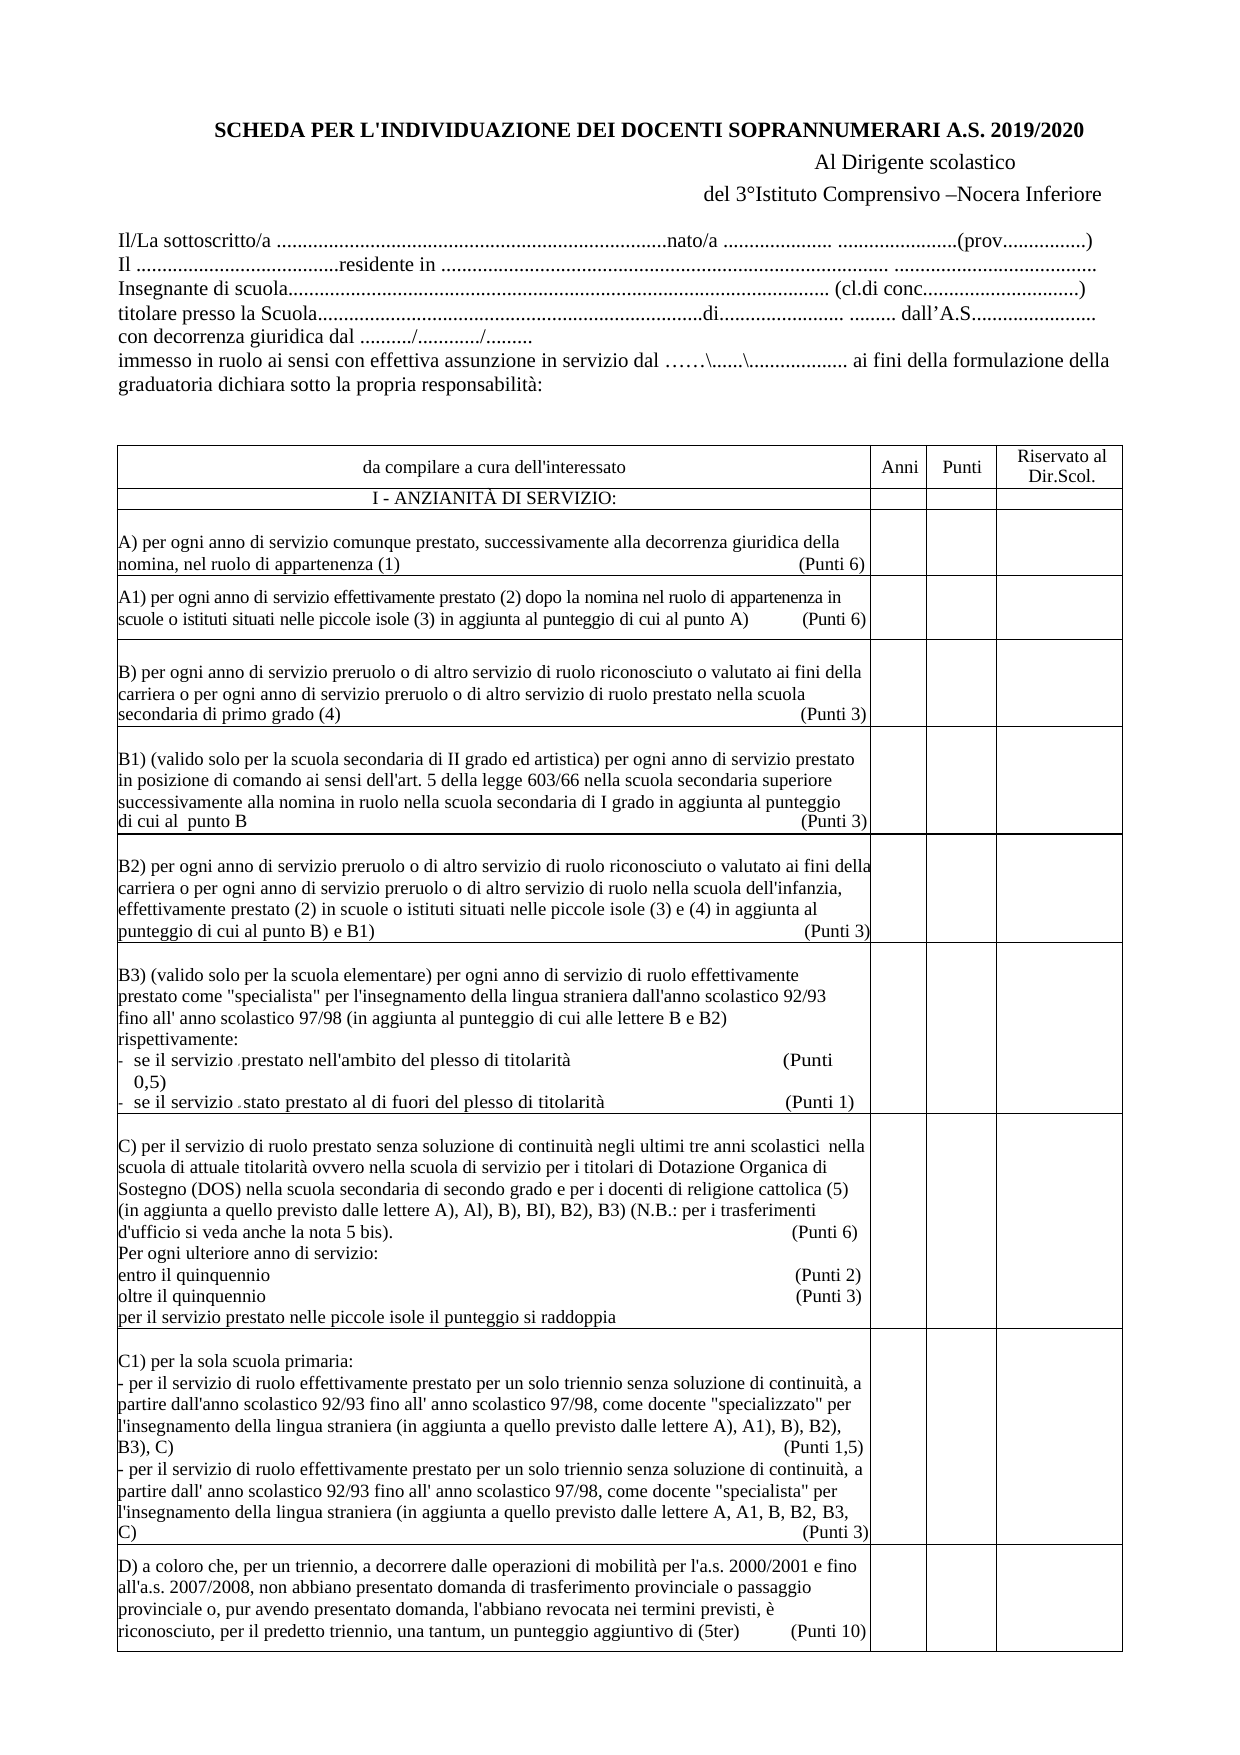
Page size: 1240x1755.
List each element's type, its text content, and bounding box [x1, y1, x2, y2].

table_cell [871, 835, 926, 942]
table_cell [871, 727, 926, 833]
table_cell [871, 1114, 926, 1328]
table_cell [927, 510, 996, 575]
table_cell [997, 1114, 1122, 1328]
table_cell [871, 943, 926, 1112]
table_cell [871, 1329, 926, 1544]
table_cell [871, 510, 926, 575]
table_cell [997, 510, 1122, 575]
table_cell [871, 576, 926, 639]
table_cell B1) (valido solo per la scuola secondaria di II grado ed artistica) per ogni anno di servizio prestato in posizione di comando ai sensi dell'art. 5 della legge 603/66 nella scuola secondaria superiore successivamente alla nomina in ruolo nella scuola secondaria di I grado in aggiunta al punteggio di cui al punto B (Punti 3) [118, 727, 870, 833]
text Il/La sottoscritto/a ...........................................................................nato/a ..................... .......................(prov................) [118, 228, 1135, 252]
table_header Riservato al Dir.Scol. [997, 446, 1122, 488]
table_cell [871, 1545, 926, 1651]
table_cell [997, 943, 1122, 1112]
table_cell [927, 576, 996, 639]
text Al Dirigente scolastico [214, 149, 1135, 174]
table_header Anni [871, 446, 926, 488]
table_cell [997, 576, 1122, 639]
text con decorrenza giuridica dal ........../............/......... [118, 324, 1135, 348]
table_cell [927, 727, 996, 833]
text immesso in ruolo ai sensi con effettiva assunzione in servizio dal ……\......\................... ai fini della formulazione della graduatoria dichiara sotto la propria responsabilità: [118, 349, 1135, 396]
table_cell B3) (valido solo per la scuola elementare) per ogni anno di servizio di ruolo effettivamente prestato come "specialista" per l'insegnamento della lingua straniera dall'anno scolastico 92/93 fino all' anno scolastico 97/98 (in aggiunta al punteggio di cui alle lettere B e B2) rispettivamente: se il servizio é prestato nell'ambito del plesso di titolarità (Punti 0,5) se il servizio é stato prestato al di fuori del plesso di titolarità (Punti 1) [118, 943, 870, 1112]
table_cell C1) per la sola scuola primaria: per il servizio di ruolo effettivamente prestato per un solo triennio senza soluzione di continuità, a partire dall'anno scolastico 92/93 fino all' anno scolastico 97/98, come docente "specializzato" per l'insegnamento della lingua straniera (in aggiunta a quello previsto dalle lettere A), A1), B), B2), B3), C) (Punti 1,5) per il servizio di ruolo effettivamente prestato per un solo triennio senza soluzione di continuità, a partire dall' anno scolastico 92/93 fino all' anno scolastico 97/98, come docente "specialista" per l'insegnamento della lingua straniera (in aggiunta a quello previsto dalle lettere A, A1, B, B2, B3, C) (Punti 3) [118, 1329, 870, 1544]
table_cell A1) per ogni anno di servizio effettivamente prestato (2) dopo la nomina nel ruolo di appartenenza in scuole o istituti situati nelle piccole isole (3) in aggiunta al punteggio di cui al punto A) (Punti 6) [118, 576, 870, 639]
table_cell [927, 1329, 996, 1544]
table_cell I - ANZIANITÀ DI SERVIZIO: [118, 489, 870, 509]
table_cell B) per ogni anno di servizio preruolo o di altro servizio di ruolo riconosciuto o valutato ai fini della carriera o per ogni anno di servizio preruolo o di altro servizio di ruolo prestato nella scuola secondaria di primo grado (4) (Punti 3) [118, 640, 870, 726]
table_cell [997, 489, 1122, 509]
table_cell B2) per ogni anno di servizio preruolo o di altro servizio di ruolo riconosciuto o valutato ai fini della carriera o per ogni anno di servizio preruolo o di altro servizio di ruolo nella scuola dell'infanzia, effettivamente prestato (2) in scuole o istituti situati nelle piccole isole (3) e (4) in aggiunta al punteggio di cui al punto B) e B1) (Punti 3) [118, 835, 870, 942]
table_cell [997, 1545, 1122, 1651]
table_cell [997, 640, 1122, 726]
table_cell D) a coloro che, per un triennio, a decorrere dalle operazioni di mobilità per l'a.s. 2000/2001 e fino all'a.s. 2007/2008, non abbiano presentato domanda di trasferimento provinciale o passaggio provinciale o, pur avendo presentato domanda, l'abbiano revocata nei termini previsti, è riconosciuto, per il predetto triennio, una tantum, un punteggio aggiuntivo di (5ter) (Punti 10) [118, 1545, 870, 1651]
table_cell [927, 489, 996, 509]
table_cell [997, 835, 1122, 942]
table_cell [997, 1329, 1122, 1544]
table_cell A) per ogni anno di servizio comunque prestato, successivamente alla decorrenza giuridica della nomina, nel ruolo di appartenenza (1) (Punti 6) [118, 510, 870, 575]
table_cell [927, 835, 996, 942]
table_cell C) per il servizio di ruolo prestato senza soluzione di continuità negli ultimi tre anni scolastici nella scuola di attuale titolarità ovvero nella scuola di servizio per i titolari di Dotazione Organica di Sostegno (DOS) nella scuola secondaria di secondo grado e per i docenti di religione cattolica (5) (in aggiunta a quello previsto dalle lettere A), Al), B), BI), B2), B3) (N.B.: per i trasferimenti d'ufficio si veda anche la nota 5 bis). (Punti 6) Per ogni ulteriore anno di servizio: entro il quinquennio (Punti 2) oltre il quinquennio (Punti 3) per il servizio prestato nelle piccole isole il punteggio si raddoppia [118, 1114, 870, 1328]
table_header da compilare a cura dell'interessato [118, 446, 870, 488]
table_cell [871, 489, 926, 509]
table_cell [927, 943, 996, 1112]
table_cell [927, 1114, 996, 1328]
text Insegnante di scuola........................................................................................................ (cl.di conc..............................) [118, 276, 1135, 300]
table_cell [997, 727, 1122, 833]
table_cell [871, 640, 926, 726]
text del 3°Istituto Comprensivo –Nocera Inferiore [664, 181, 1135, 206]
table_header Punti [927, 446, 996, 488]
text Il .......................................residente in ...................................................................................... ....................................... [118, 252, 1135, 276]
text SCHEDA PER L'INDIVIDUAZIONE DEI DOCENTI SOPRANNUMERARI A.S. 2019/2020 [214, 117, 1135, 142]
text titolare presso la Scuola..........................................................................di........................ ......... dall’A.S........................ [118, 300, 1135, 324]
table_cell [927, 640, 996, 726]
table_cell [927, 1545, 996, 1651]
